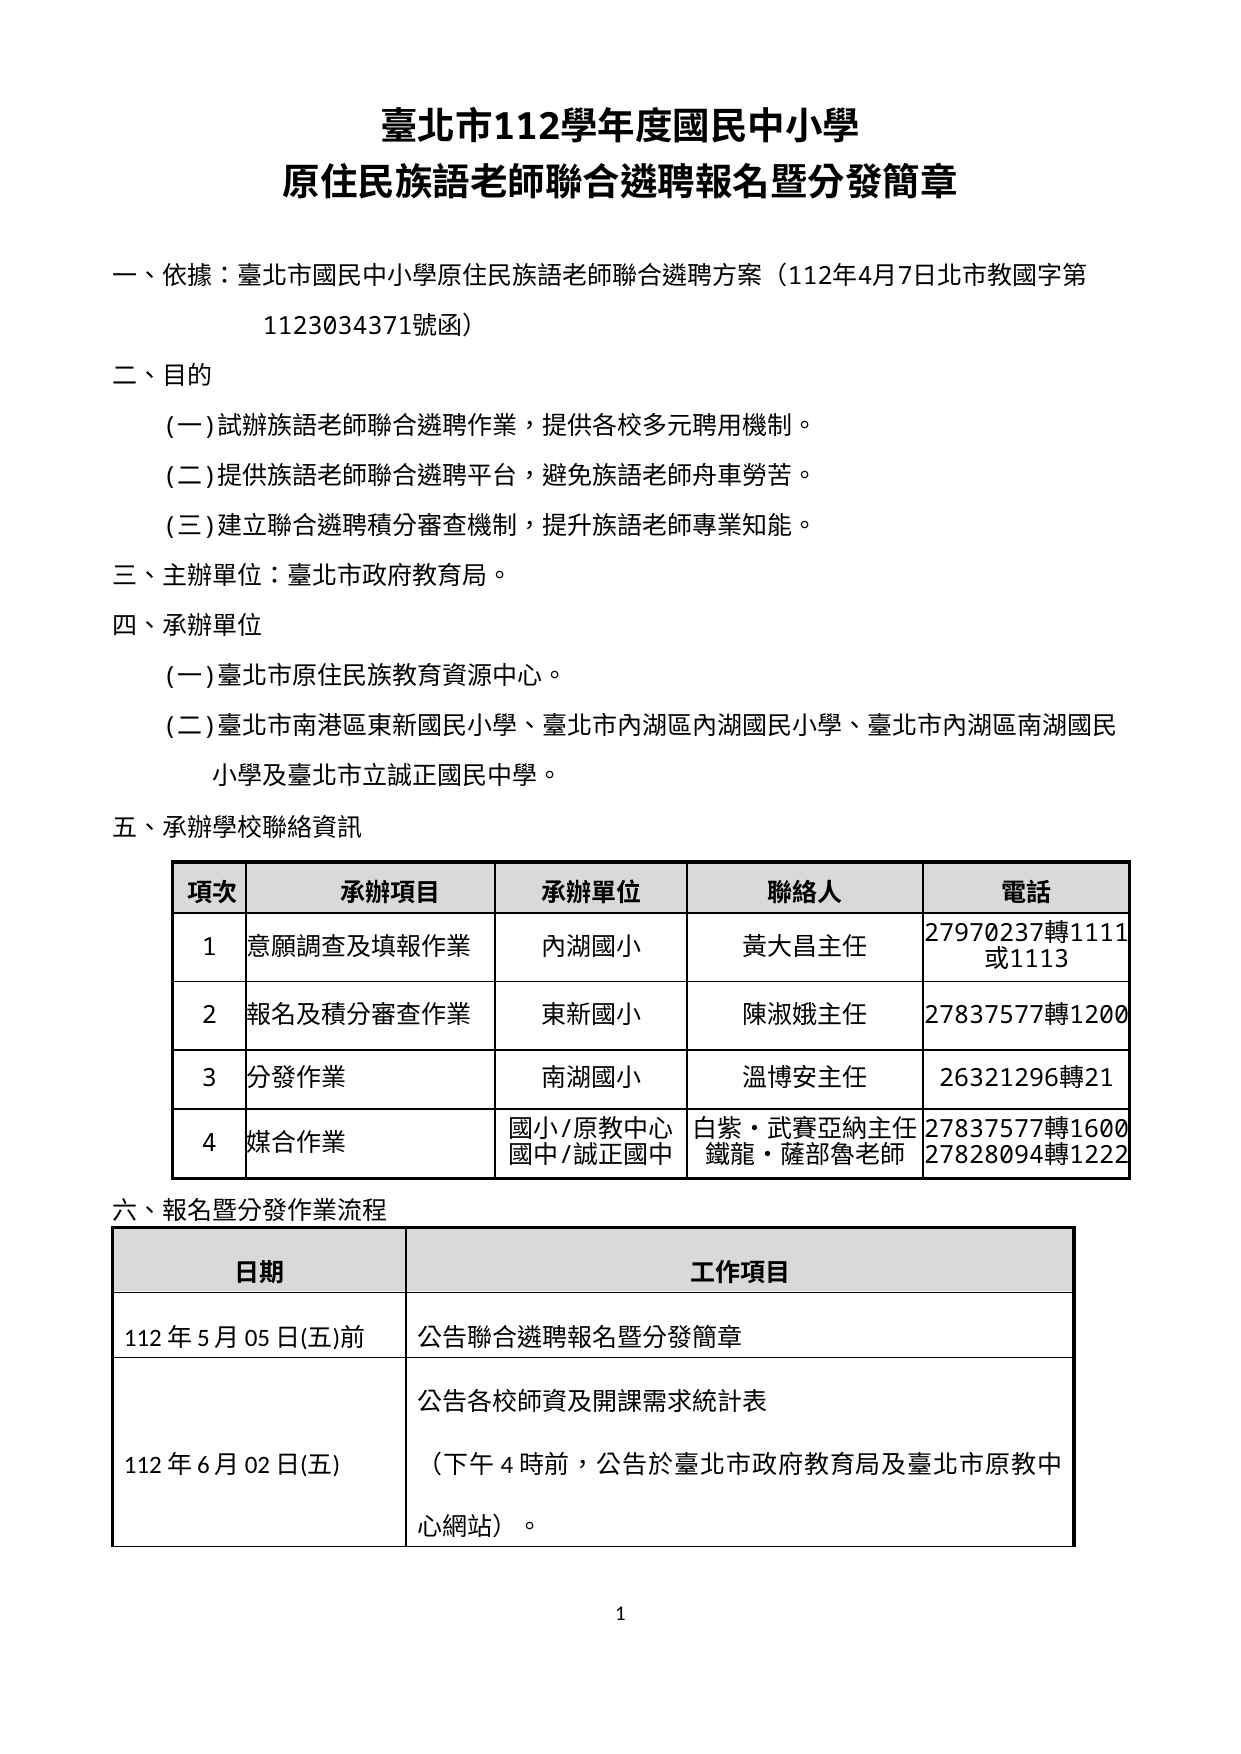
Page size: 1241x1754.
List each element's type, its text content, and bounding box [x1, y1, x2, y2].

table_cell 112年5月05日(五)前 [114, 1293, 405, 1357]
text (二)臺北市南港區東新國民小學、臺北市內湖區內湖國民小學、臺北市內湖區南湖國民 [112, 694, 1128, 744]
text 一、依據：臺北市國民中小學原住民族語老師聯合遴聘方案（112年4月7日北市教國字第 [112, 244, 1128, 294]
table_cell 112年6月02日(五) [114, 1358, 405, 1546]
table_cell 國小/原教中心 國中/誠正國中 [496, 1110, 686, 1177]
table_cell 27837577轉1600 27828094轉1222 [924, 1110, 1128, 1177]
table_cell 媒合作業 [247, 1110, 494, 1177]
text 1123034371號函） [112, 294, 1128, 344]
table_header 項次 [174, 864, 245, 912]
table_cell 公告聯合遴聘報名暨分發簡章 [407, 1293, 1072, 1357]
table_cell 溫博安主任 [688, 1051, 922, 1108]
table_cell 東新國小 [496, 982, 686, 1049]
text (二)提供族語老師聯合遴聘平台，避免族語老師舟車勞苦。 [112, 444, 1128, 494]
table_cell 分發作業 [247, 1051, 494, 1108]
text 臺北市112學年度國民中小學 [112, 94, 1128, 150]
table_cell 27837577轉1200 [924, 982, 1128, 1049]
table_cell 白紫‧武賽亞納主任 鐵龍‧薩部魯老師 [688, 1110, 922, 1177]
table_cell 意願調查及填報作業 [247, 914, 494, 981]
table_cell 4 [174, 1110, 245, 1177]
text (一)臺北市原住民族教育資源中心。 [112, 644, 1128, 694]
text 小學及臺北市立誠正國民中學。 [112, 744, 1128, 794]
table_header 承辦項目 [247, 864, 494, 912]
table_cell 南湖國小 [496, 1051, 686, 1108]
text 五、承辦學校聯絡資訊 [112, 811, 1128, 842]
text (一)試辦族語老師聯合遴聘作業，提供各校多元聘用機制。 [112, 394, 1128, 444]
table_cell 公告各校師資及開課需求統計表 （下午4時前，公告於臺北市政府教育局及臺北市原教中心網站）。 [407, 1358, 1072, 1546]
table_cell 2 [174, 982, 245, 1049]
table_cell 陳淑娥主任 [688, 982, 922, 1049]
table_header 日期 [114, 1229, 405, 1291]
text 三、主辦單位：臺北市政府教育局。 [112, 544, 1128, 594]
table_cell 黃大昌主任 [688, 914, 922, 981]
table_cell 報名及積分審查作業 [247, 982, 494, 1049]
table_header 工作項目 [407, 1229, 1072, 1291]
table_cell 27970237轉1111 或1113 [924, 914, 1128, 981]
table_cell 1 [174, 914, 245, 981]
table_header 聯絡人 [688, 864, 922, 912]
text 二、目的 [112, 344, 1128, 394]
table_cell 26321296轉21 [924, 1051, 1128, 1108]
table_cell 內湖國小 [496, 914, 686, 981]
table_header 承辦單位 [496, 864, 686, 912]
text 六、報名暨分發作業流程 [112, 1194, 1128, 1226]
table_cell 3 [174, 1051, 245, 1108]
table_header 電話 [924, 864, 1128, 912]
text 原住民族語老師聯合遴聘報名暨分發簡章 [112, 150, 1128, 207]
text 四、承辦單位 [112, 594, 1128, 644]
text (三)建立聯合遴聘積分審查機制，提升族語老師專業知能。 [112, 494, 1128, 544]
